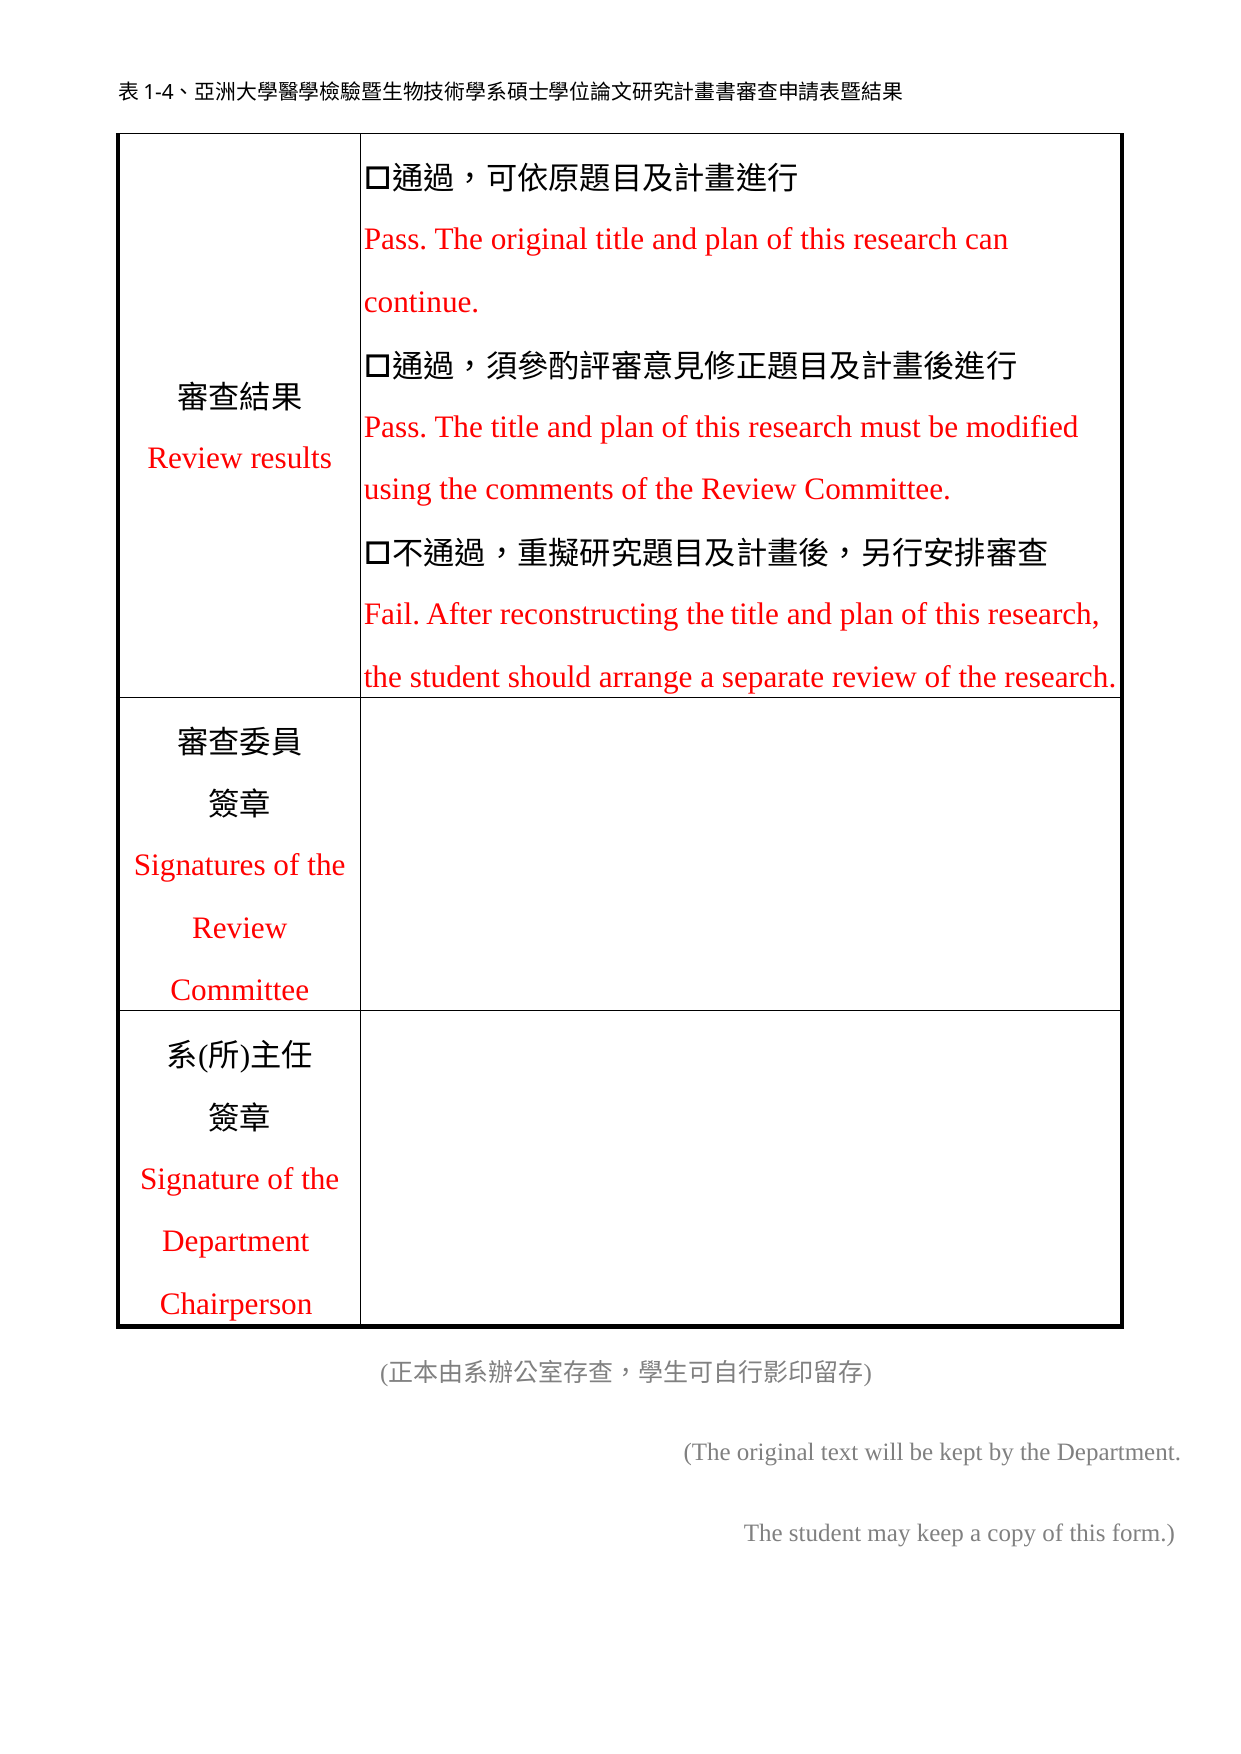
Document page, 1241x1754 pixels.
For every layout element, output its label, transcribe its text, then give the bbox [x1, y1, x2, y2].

table_cell [361, 698, 1120, 1010]
text (The original text will be kept by the Department. [74, 1410, 1181, 1472]
text The student may keep a copy of this form.) [74, 1491, 1181, 1553]
table_cell 審查結果 Review results [120, 134, 360, 697]
table_cell [361, 1011, 1120, 1324]
table_cell 系(所)主任 簽章 Signature of the Department Chairperson [120, 1011, 360, 1324]
table_cell 審查委員 簽章 Signatures of the Review Committee [120, 698, 360, 1010]
table_cell 通過，可依原題目及計畫進行 Pass. The original title and plan of this research can continue. 通過，須參酌評審意見修正題目及計畫後進行 Pass. The title and plan of this research must be modified using the comments of the Review Committee. 不通過，重擬研究題目及計畫後，另行安排審查 Fail. After reconstructing the title and plan of this research, the student should arrange a separate review of the research. [361, 134, 1120, 697]
text (正本由系辦公室存查，學生可自行影印留存) [74, 1328, 1181, 1391]
